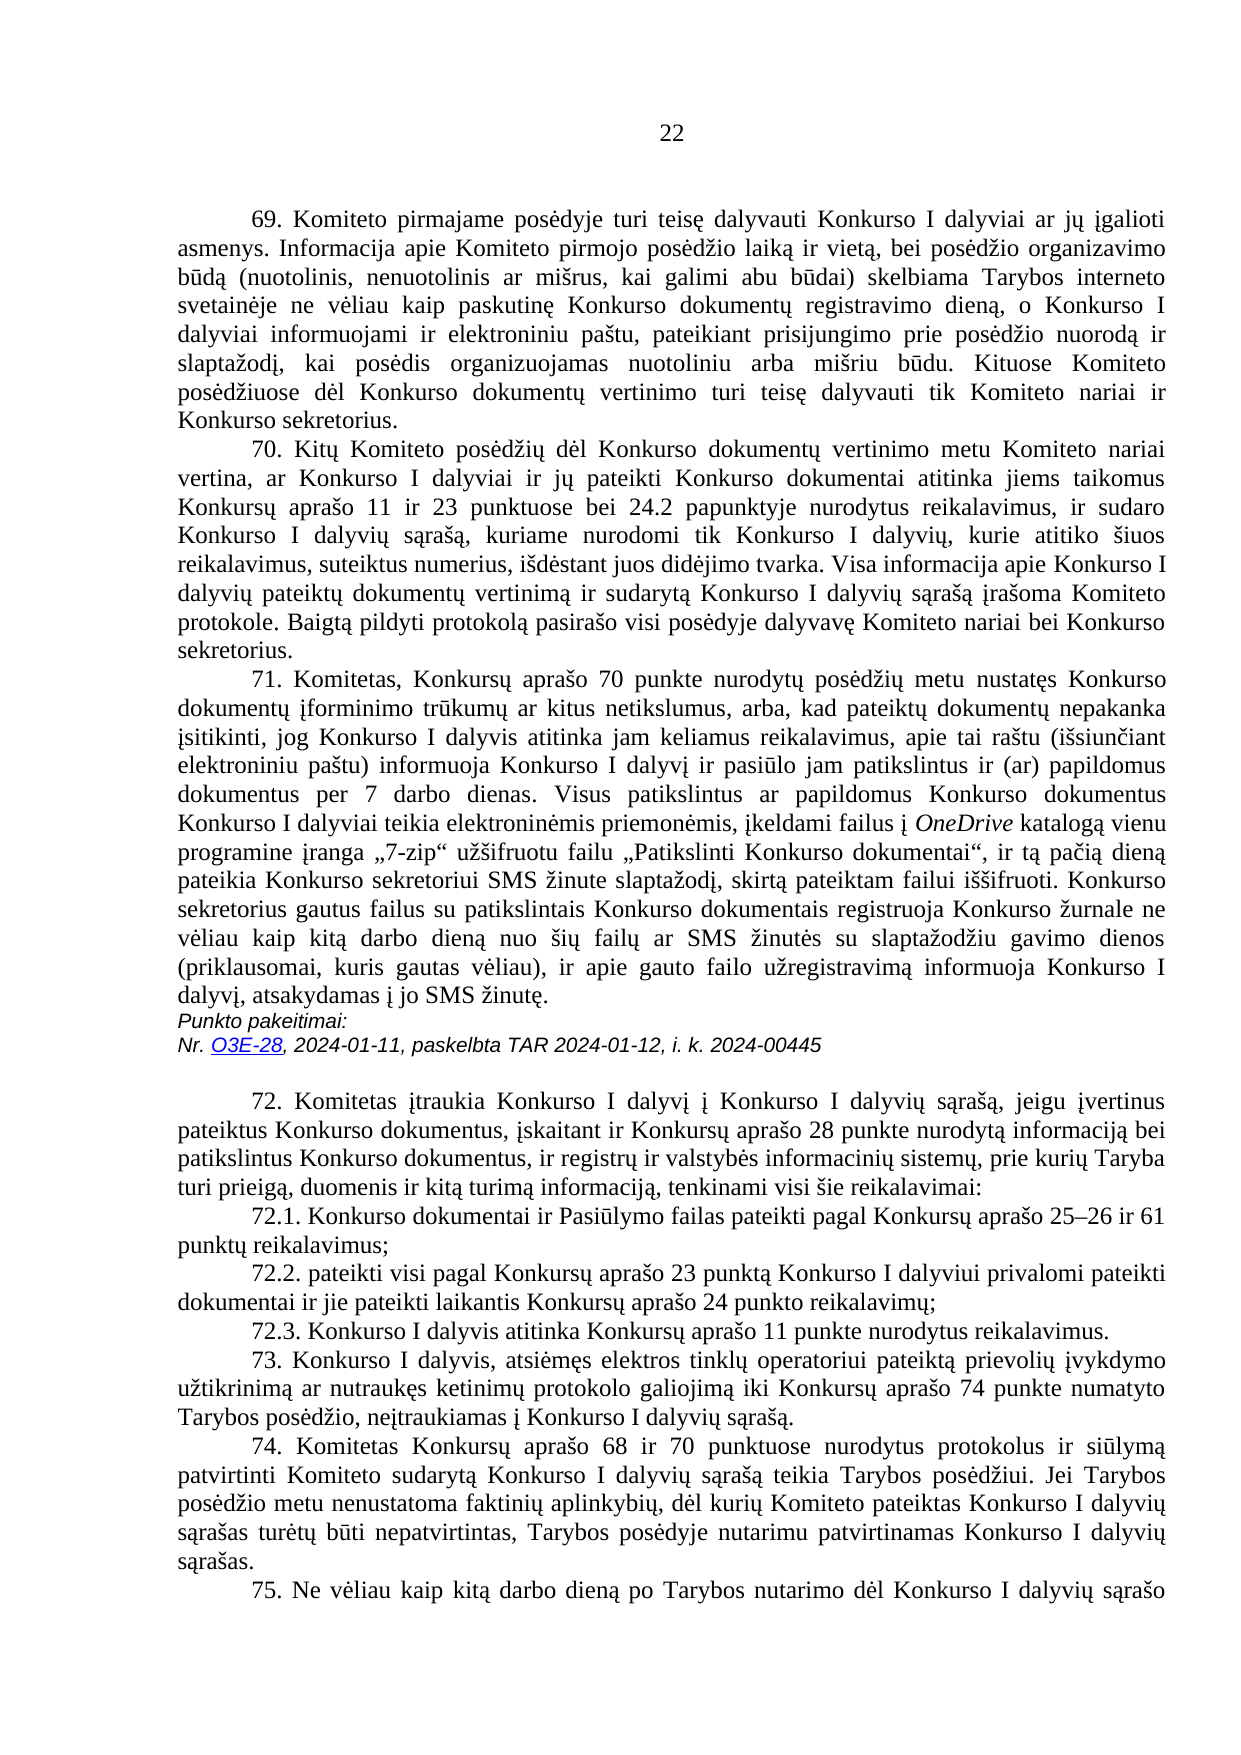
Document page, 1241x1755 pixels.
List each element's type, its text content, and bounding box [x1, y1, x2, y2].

text 72.1. Konkurso dokumentai ir Pasiūlymo failas pateikti pagal Konkursų aprašo 25–26 ir 61 punktų reikalavimus; [177, 1201, 1167, 1258]
text 74. Komitetas Konkursų aprašo 68 ir 70 punktuose nurodytus protokolus ir siūlymą patvirtinti Komiteto sudarytą Konkurso I dalyvių sąrašą teikia Tarybos posėdžiui. Jei Tarybos posėdžio metu nenustatoma faktinių aplinkybių, dėl kurių Komiteto pateiktas Konkurso I dalyvių sąrašas turėtų būti nepatvirtintas, Tarybos posėdyje nutarimu patvirtinamas Konkurso I dalyvių sąrašas. [177, 1431, 1167, 1575]
text Nr. O3E-28, 2024-01-11, paskelbta TAR 2024-01-12, i. k. 2024-00445 [177, 1033, 1167, 1057]
text 73. Konkurso I dalyvis, atsiėmęs elektros tinklų operatoriui pateiktą prievolių įvykdymo užtikrinimą ar nutraukęs ketinimų protokolo galiojimą iki Konkursų aprašo 74 punkte numatyto Tarybos posėdžio, neįtraukiamas į Konkurso I dalyvių sąrašą. [177, 1345, 1167, 1431]
text 75. Ne vėliau kaip kitą darbo dieną po Tarybos nutarimo dėl Konkurso I dalyvių sąrašo [177, 1575, 1167, 1603]
text 71. Komitetas, Konkursų aprašo 70 punkte nurodytų posėdžių metu nustatęs Konkurso dokumentų įforminimo trūkumų ar kitus netikslumus, arba, kad pateiktų dokumentų nepakanka įsitikinti, jog Konkurso I dalyvis atitinka jam keliamus reikalavimus, apie tai raštu (išsiunčiant elektroniniu paštu) informuoja Konkurso I dalyvį ir pasiūlo jam patikslintus ir (ar) papildomus dokumentus per 7 darbo dienas. Visus patikslintus ar papildomus Konkurso dokumentus Konkurso I dalyviai teikia elektroninėmis priemonėmis, įkeldami failus į OneDrive katalogą vienu programine įranga „7-zip“ užšifruotu failu „Patikslinti Konkurso dokumentai“, ir tą pačią dieną pateikia Konkurso sekretoriui SMS žinute slaptažodį, skirtą pateiktam failui iššifruoti. Konkurso sekretorius gautus failus su patikslintais Konkurso dokumentais registruoja Konkurso žurnale ne vėliau kaip kitą darbo dieną nuo šių failų ar SMS žinutės su slaptažodžiu gavimo dienos (priklausomai, kuris gautas vėliau), ir apie gauto failo užregistravimą informuoja Konkurso I dalyvį, atsakydamas į jo SMS žinutę. [177, 664, 1167, 1009]
text 72.3. Konkurso I dalyvis atitinka Konkursų aprašo 11 punkte nurodytus reikalavimus. [177, 1316, 1167, 1345]
text 70. Kitų Komiteto posėdžių dėl Konkurso dokumentų vertinimo metu Komiteto nariai vertina, ar Konkurso I dalyviai ir jų pateikti Konkurso dokumentai atitinka jiems taikomus Konkursų aprašo 11 ir 23 punktuose bei 24.2 papunktyje nurodytus reikalavimus, ir sudaro Konkurso I dalyvių sąrašą, kuriame nurodomi tik Konkurso I dalyvių, kurie atitiko šiuos reikalavimus, suteiktus numerius, išdėstant juos didėjimo tvarka. Visa informacija apie Konkurso I dalyvių pateiktų dokumentų vertinimą ir sudarytą Konkurso I dalyvių sąrašą įrašoma Komiteto protokole. Baigtą pildyti protokolą pasirašo visi posėdyje dalyvavę Komiteto nariai bei Konkurso sekretorius. [177, 434, 1167, 664]
text Punkto pakeitimai: [177, 1009, 1167, 1033]
text 69. Komiteto pirmajame posėdyje turi teisę dalyvauti Konkurso I dalyviai ar jų įgalioti asmenys. Informacija apie Komiteto pirmojo posėdžio laiką ir vietą, bei posėdžio organizavimo būdą (nuotolinis, nenuotolinis ar mišrus, kai galimi abu būdai) skelbiama Tarybos interneto svetainėje ne vėliau kaip paskutinę Konkurso dokumentų registravimo dieną, o Konkurso I dalyviai informuojami ir elektroniniu paštu, pateikiant prisijungimo prie posėdžio nuorodą ir slaptažodį, kai posėdis organizuojamas nuotoliniu arba mišriu būdu. Kituose Komiteto posėdžiuose dėl Konkurso dokumentų vertinimo turi teisę dalyvauti tik Komiteto nariai ir Konkurso sekretorius. [177, 204, 1167, 434]
text 72. Komitetas įtraukia Konkurso I dalyvį į Konkurso I dalyvių sąrašą, jeigu įvertinus pateiktus Konkurso dokumentus, įskaitant ir Konkursų aprašo 28 punkte nurodytą informaciją bei patikslintus Konkurso dokumentus, ir registrų ir valstybės informacinių sistemų, prie kurių Taryba turi prieigą, duomenis ir kitą turimą informaciją, tenkinami visi šie reikalavimai: [177, 1086, 1167, 1201]
text 72.2. pateikti visi pagal Konkursų aprašo 23 punktą Konkurso I dalyviui privalomi pateikti dokumentai ir jie pateikti laikantis Konkursų aprašo 24 punkto reikalavimų; [177, 1258, 1167, 1316]
